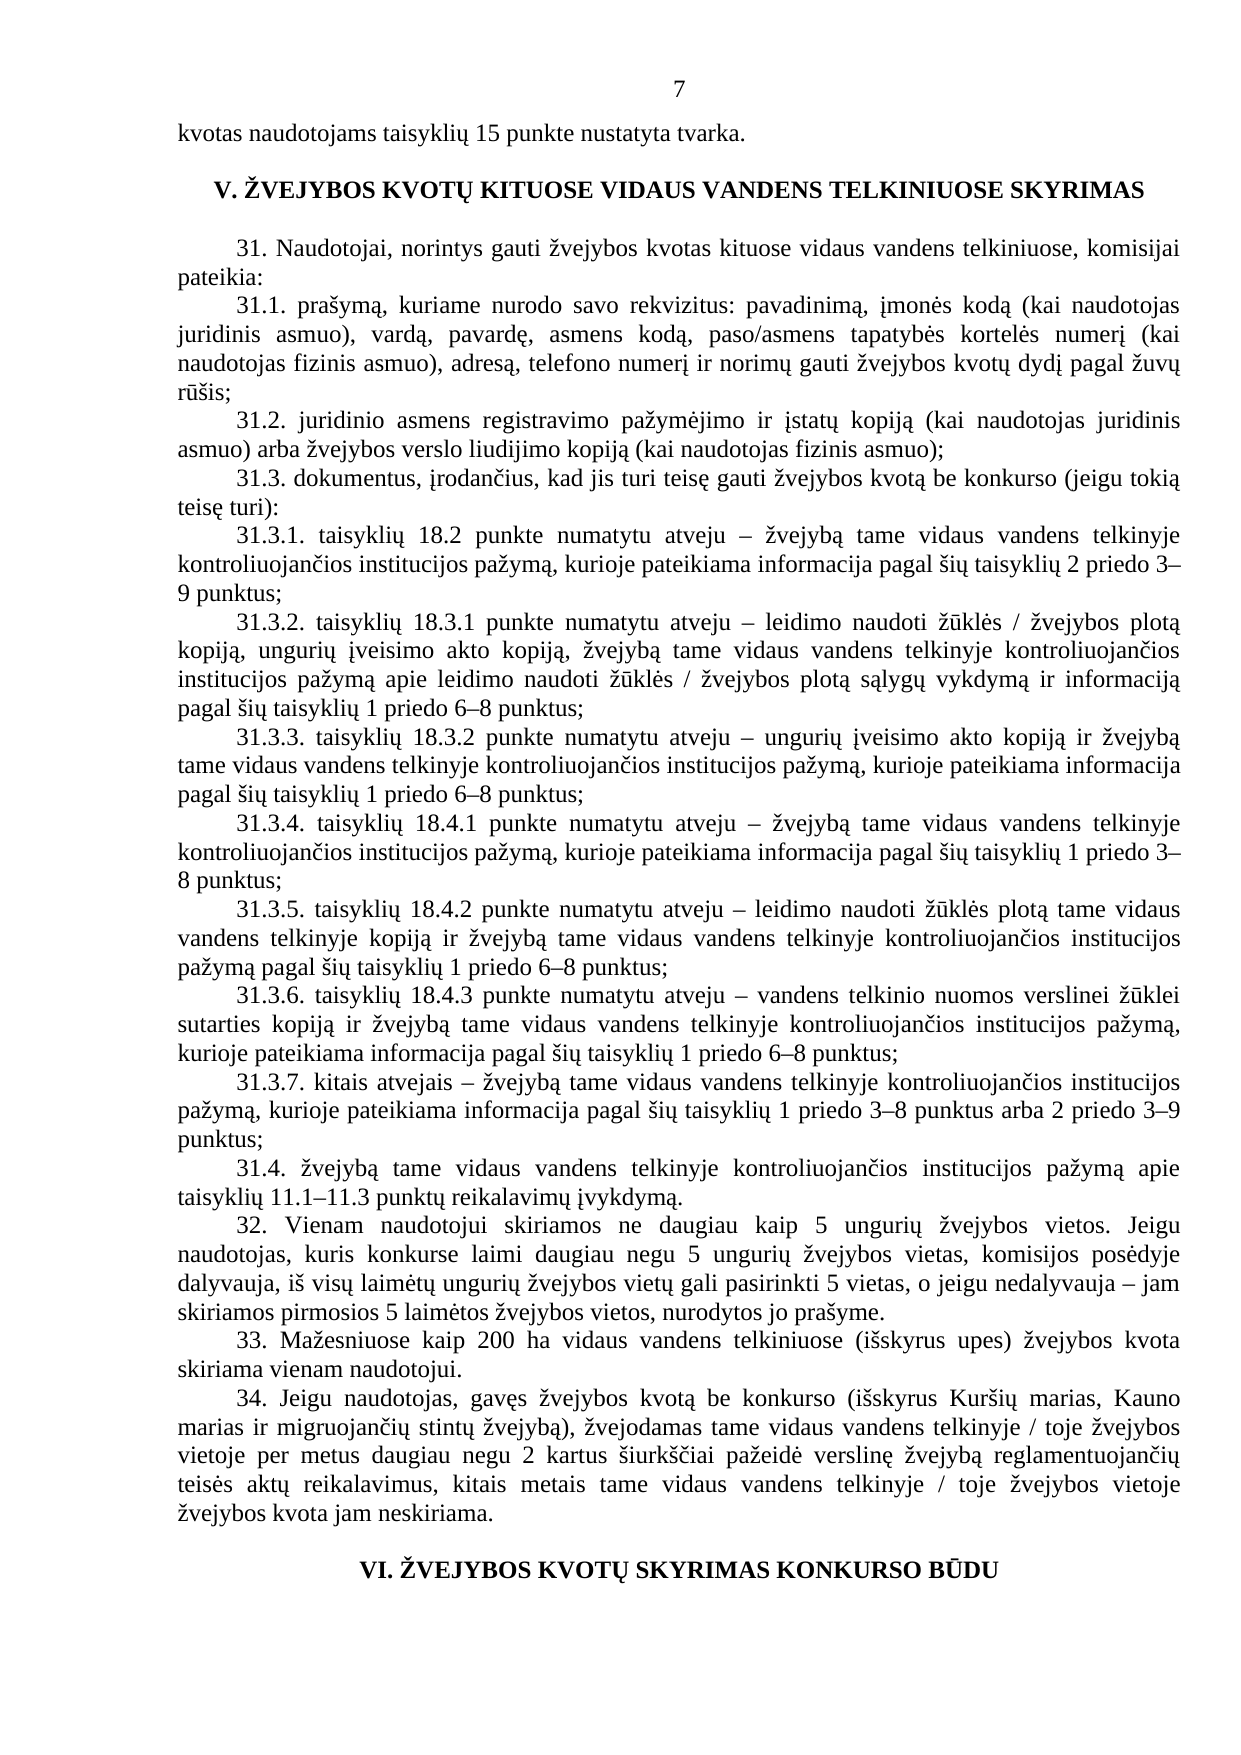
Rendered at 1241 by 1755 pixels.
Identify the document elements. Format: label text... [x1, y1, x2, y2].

text 31.4. žvejybą tame vidaus vandens telkinyje kontroliuojančios institucijos pažymą apie taisyklių 11.1–11.3 punktų reikalavimų įvykdymą. [177, 1153, 1181, 1211]
text 31.3. dokumentus, įrodančius, kad jis turi teisę gauti žvejybos kvotą be konkurso (jeigu tokią teisę turi): [177, 463, 1181, 521]
text 31.3.1. taisyklių 18.2 punkte numatytu atveju – žvejybą tame vidaus vandens telkinyje kontroliuojančios institucijos pažymą, kurioje pateikiama informacija pagal šių taisyklių 2 priedo 3–9 punktus; [177, 521, 1181, 607]
text VI. Žvejybos KVOTŲ skyrimas konkurso būdu [177, 1556, 1181, 1584]
text 31.3.7. kitais atvejais – žvejybą tame vidaus vandens telkinyje kontroliuojančios institucijos pažymą, kurioje pateikiama informacija pagal šių taisyklių 1 priedo 3–8 punktus arba 2 priedo 3–9 punktus; [177, 1067, 1181, 1153]
text kvotas naudotojams taisyklių 15 punkte nustatyta tvarka. [177, 118, 1181, 147]
text 31.3.5. taisyklių 18.4.2 punkte numatytu atveju – leidimo naudoti žūklės plotą tame vidaus vandens telkinyje kopiją ir žvejybą tame vidaus vandens telkinyje kontroliuojančios institucijos pažymą pagal šių taisyklių 1 priedo 6–8 punktus; [177, 894, 1181, 981]
text 33. Mažesniuose kaip 200 ha vidaus vandens telkiniuose (išskyrus upes) žvejybos kvota skiriama vienam naudotojui. [177, 1326, 1181, 1383]
text V. Žvejybos Kvotų kituose vidaus vandens telkiniuose skyrimas [177, 176, 1181, 204]
text 32. Vienam naudotojui skiriamos ne daugiau kaip 5 ungurių žvejybos vietos. Jeigu naudotojas, kuris konkurse laimi daugiau negu 5 ungurių žvejybos vietas, komisijos posėdyje dalyvauja, iš visų laimėtų ungurių žvejybos vietų gali pasirinkti 5 vietas, o jeigu nedalyvauja – jam skiriamos pirmosios 5 laimėtos žvejybos vietos, nurodytos jo prašyme. [177, 1211, 1181, 1326]
text 31.3.2. taisyklių 18.3.1 punkte numatytu atveju – leidimo naudoti žūklės / žvejybos plotą kopiją, ungurių įveisimo akto kopiją, žvejybą tame vidaus vandens telkinyje kontroliuojančios institucijos pažymą apie leidimo naudoti žūklės / žvejybos plotą sąlygų vykdymą ir informaciją pagal šių taisyklių 1 priedo 6–8 punktus; [177, 607, 1181, 722]
text 34. Jeigu naudotojas, gavęs žvejybos kvotą be konkurso (išskyrus Kuršių marias, Kauno marias ir migruojančių stintų žvejybą), žvejodamas tame vidaus vandens telkinyje / toje žvejybos vietoje per metus daugiau negu 2 kartus šiurkščiai pažeidė verslinę žvejybą reglamentuojančių teisės aktų reikalavimus, kitais metais tame vidaus vandens telkinyje / toje žvejybos vietoje žvejybos kvota jam neskiriama. [177, 1383, 1181, 1527]
text 31.2. juridinio asmens registravimo pažymėjimo ir įstatų kopiją (kai naudotojas juridinis asmuo) arba žvejybos verslo liudijimo kopiją (kai naudotojas fizinis asmuo); [177, 406, 1181, 463]
text 31. Naudotojai, norintys gauti žvejybos kvotas kituose vidaus vandens telkiniuose, komisijai pateikia: [177, 233, 1181, 291]
text 31.3.3. taisyklių 18.3.2 punkte numatytu atveju – ungurių įveisimo akto kopiją ir žvejybą tame vidaus vandens telkinyje kontroliuojančios institucijos pažymą, kurioje pateikiama informacija pagal šių taisyklių 1 priedo 6–8 punktus; [177, 722, 1181, 808]
text 31.3.6. taisyklių 18.4.3 punkte numatytu atveju – vandens telkinio nuomos verslinei žūklei sutarties kopiją ir žvejybą tame vidaus vandens telkinyje kontroliuojančios institucijos pažymą, kurioje pateikiama informacija pagal šių taisyklių 1 priedo 6–8 punktus; [177, 981, 1181, 1067]
text 31.3.4. taisyklių 18.4.1 punkte numatytu atveju – žvejybą tame vidaus vandens telkinyje kontroliuojančios institucijos pažymą, kurioje pateikiama informacija pagal šių taisyklių 1 priedo 3–8 punktus; [177, 808, 1181, 894]
text 31.1. prašymą, kuriame nurodo savo rekvizitus: pavadinimą, įmonės kodą (kai naudotojas juridinis asmuo), vardą, pavardę, asmens kodą, paso/asmens tapatybės kortelės numerį (kai naudotojas fizinis asmuo), adresą, telefono numerį ir norimų gauti žvejybos kvotų dydį pagal žuvų rūšis; [177, 291, 1181, 406]
